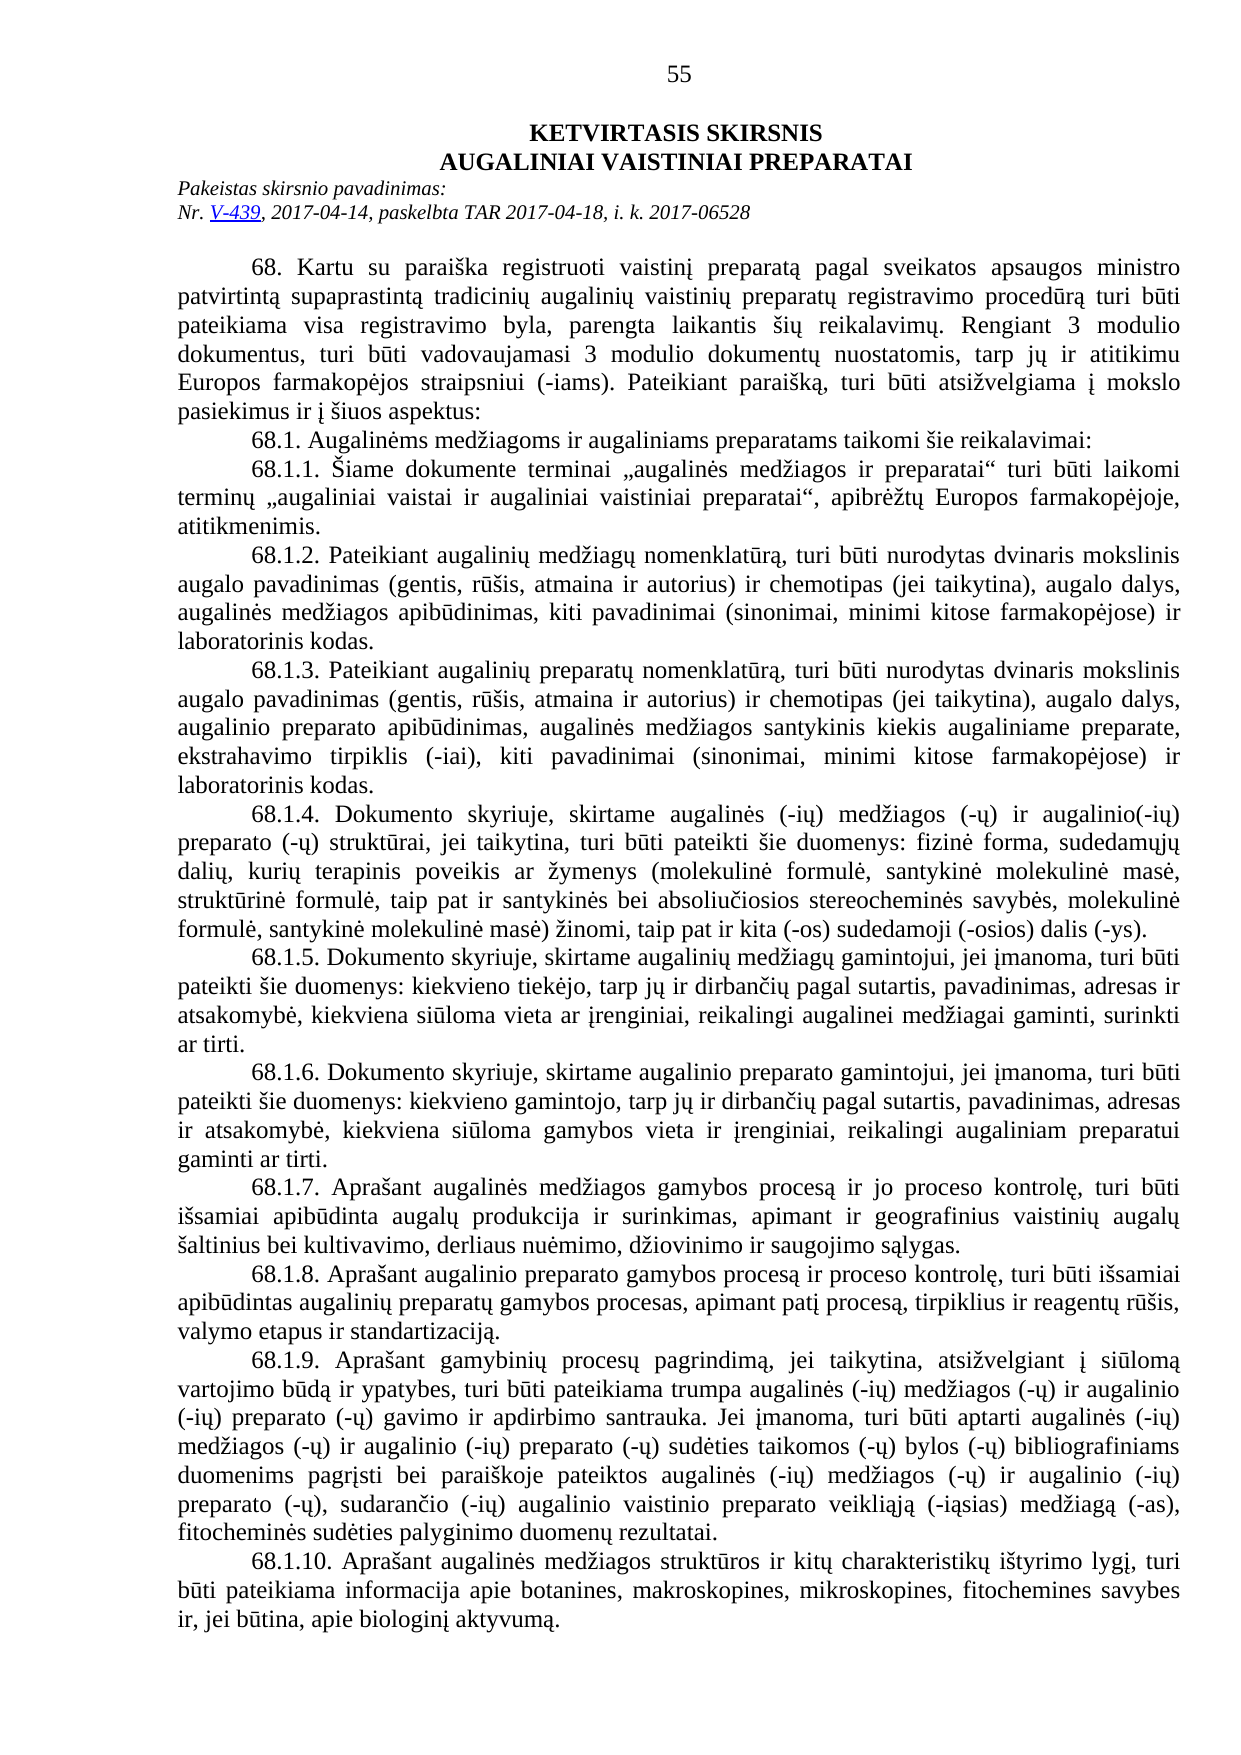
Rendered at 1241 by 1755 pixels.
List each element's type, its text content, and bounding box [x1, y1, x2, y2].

text 68.1. Augalinėms medžiagoms ir augaliniams preparatams taikomi šie reikalavimai: [177, 425, 1181, 454]
text Nr. V-439, 2017-04-14, paskelbta TAR 2017-04-18, i. k. 2017-06528 [177, 200, 1181, 224]
text 68. Kartu su paraiška registruoti vaistinį preparatą pagal sveikatos apsaugos ministro patvirtintą supaprastintą tradicinių augalinių vaistinių preparatų registravimo procedūrą turi būti pateikiama visa registravimo byla, parengta laikantis šių reikalavimų. Rengiant 3 modulio dokumentus, turi būti vadovaujamasi 3 modulio dokumentų nuostatomis, tarp jų ir atitikimu Europos farmakopėjos straipsniui (-iams). Pateikiant paraišką, turi būti atsižvelgiama į mokslo pasiekimus ir į šiuos aspektus: [177, 252, 1181, 425]
text 68.1.4. Dokumento skyriuje, skirtame augalinės (-ių) medžiagos (-ų) ir augalinio(-ių) preparato (-ų) struktūrai, jei taikytina, turi būti pateikti šie duomenys: fizinė forma, sudedamųjų dalių, kurių terapinis poveikis ar žymenys (molekulinė formulė, santykinė molekulinė masė, struktūrinė formulė, taip pat ir santykinės bei absoliučiosios stereocheminės savybės, molekulinė formulė, santykinė molekulinė masė) žinomi, taip pat ir kita (-os) sudedamoji (-osios) dalis (-ys). [177, 799, 1181, 942]
text 68.1.2. Pateikiant augalinių medžiagų nomenklatūrą, turi būti nurodytas dvinaris mokslinis augalo pavadinimas (gentis, rūšis, atmaina ir autorius) ir chemotipas (jei taikytina), augalo dalys, augalinės medžiagos apibūdinimas, kiti pavadinimai (sinonimai, minimi kitose farmakopėjose) ir laboratorinis kodas. [177, 540, 1181, 655]
text Pakeistas skirsnio pavadinimas: [177, 176, 1181, 200]
text 68.1.10. Aprašant augalinės medžiagos struktūros ir kitų charakteristikų ištyrimo lygį, turi būti pateikiama informacija apie botanines, makroskopines, mikroskopines, fitochemines savybes ir, jei būtina, apie biologinį aktyvumą. [177, 1546, 1181, 1632]
text 68.1.5. Dokumento skyriuje, skirtame augalinių medžiagų gamintojui, jei įmanoma, turi būti pateikti šie duomenys: kiekvieno tiekėjo, tarp jų ir dirbančių pagal sutartis, pavadinimas, adresas ir atsakomybė, kiekviena siūloma vieta ar įrenginiai, reikalingi augalinei medžiagai gaminti, surinkti ar tirti. [177, 942, 1181, 1057]
text 68.1.3. Pateikiant augalinių preparatų nomenklatūrą, turi būti nurodytas dvinaris mokslinis augalo pavadinimas (gentis, rūšis, atmaina ir autorius) ir chemotipas (jei taikytina), augalo dalys, augalinio preparato apibūdinimas, augalinės medžiagos santykinis kiekis augaliniame preparate, ekstrahavimo tirpiklis (-iai), kiti pavadinimai (sinonimai, minimi kitose farmakopėjose) ir laboratorinis kodas. [177, 655, 1181, 799]
text KETVIRTASIS SKIRSNIS AUGALINIAI VAISTINIAI PREPARATAI [177, 118, 1181, 176]
text 68.1.8. Aprašant augalinio preparato gamybos procesą ir proceso kontrolę, turi būti išsamiai apibūdintas augalinių preparatų gamybos procesas, apimant patį procesą, tirpiklius ir reagentų rūšis, valymo etapus ir standartizaciją. [177, 1259, 1181, 1345]
text 68.1.6. Dokumento skyriuje, skirtame augalinio preparato gamintojui, jei įmanoma, turi būti pateikti šie duomenys: kiekvieno gamintojo, tarp jų ir dirbančių pagal sutartis, pavadinimas, adresas ir atsakomybė, kiekviena siūloma gamybos vieta ir įrenginiai, reikalingi augaliniam preparatui gaminti ar tirti. [177, 1057, 1181, 1172]
text 68.1.1. Šiame dokumente terminai „augalinės medžiagos ir preparatai“ turi būti laikomi terminų „augaliniai vaistai ir augaliniai vaistiniai preparatai“, apibrėžtų Europos farmakopėjoje, atitikmenimis. [177, 454, 1181, 540]
text 68.1.9. Aprašant gamybinių procesų pagrindimą, jei taikytina, atsižvelgiant į siūlomą vartojimo būdą ir ypatybes, turi būti pateikiama trumpa augalinės (-ių) medžiagos (-ų) ir augalinio (-ių) preparato (-ų) gavimo ir apdirbimo santrauka. Jei įmanoma, turi būti aptarti augalinės (-ių) medžiagos (-ų) ir augalinio (-ių) preparato (-ų) sudėties taikomos (-ų) bylos (-ų) bibliografiniams duomenims pagrįsti bei paraiškoje pateiktos augalinės (-ių) medžiagos (-ų) ir augalinio (-ių) preparato (-ų), sudarančio (-ių) augalinio vaistinio preparato veikliąją (-iąsias) medžiagą (-as), fitocheminės sudėties palyginimo duomenų rezultatai. [177, 1345, 1181, 1546]
text 68.1.7. Aprašant augalinės medžiagos gamybos procesą ir jo proceso kontrolę, turi būti išsamiai apibūdinta augalų produkcija ir surinkimas, apimant ir geografinius vaistinių augalų šaltinius bei kultivavimo, derliaus nuėmimo, džiovinimo ir saugojimo sąlygas. [177, 1172, 1181, 1259]
